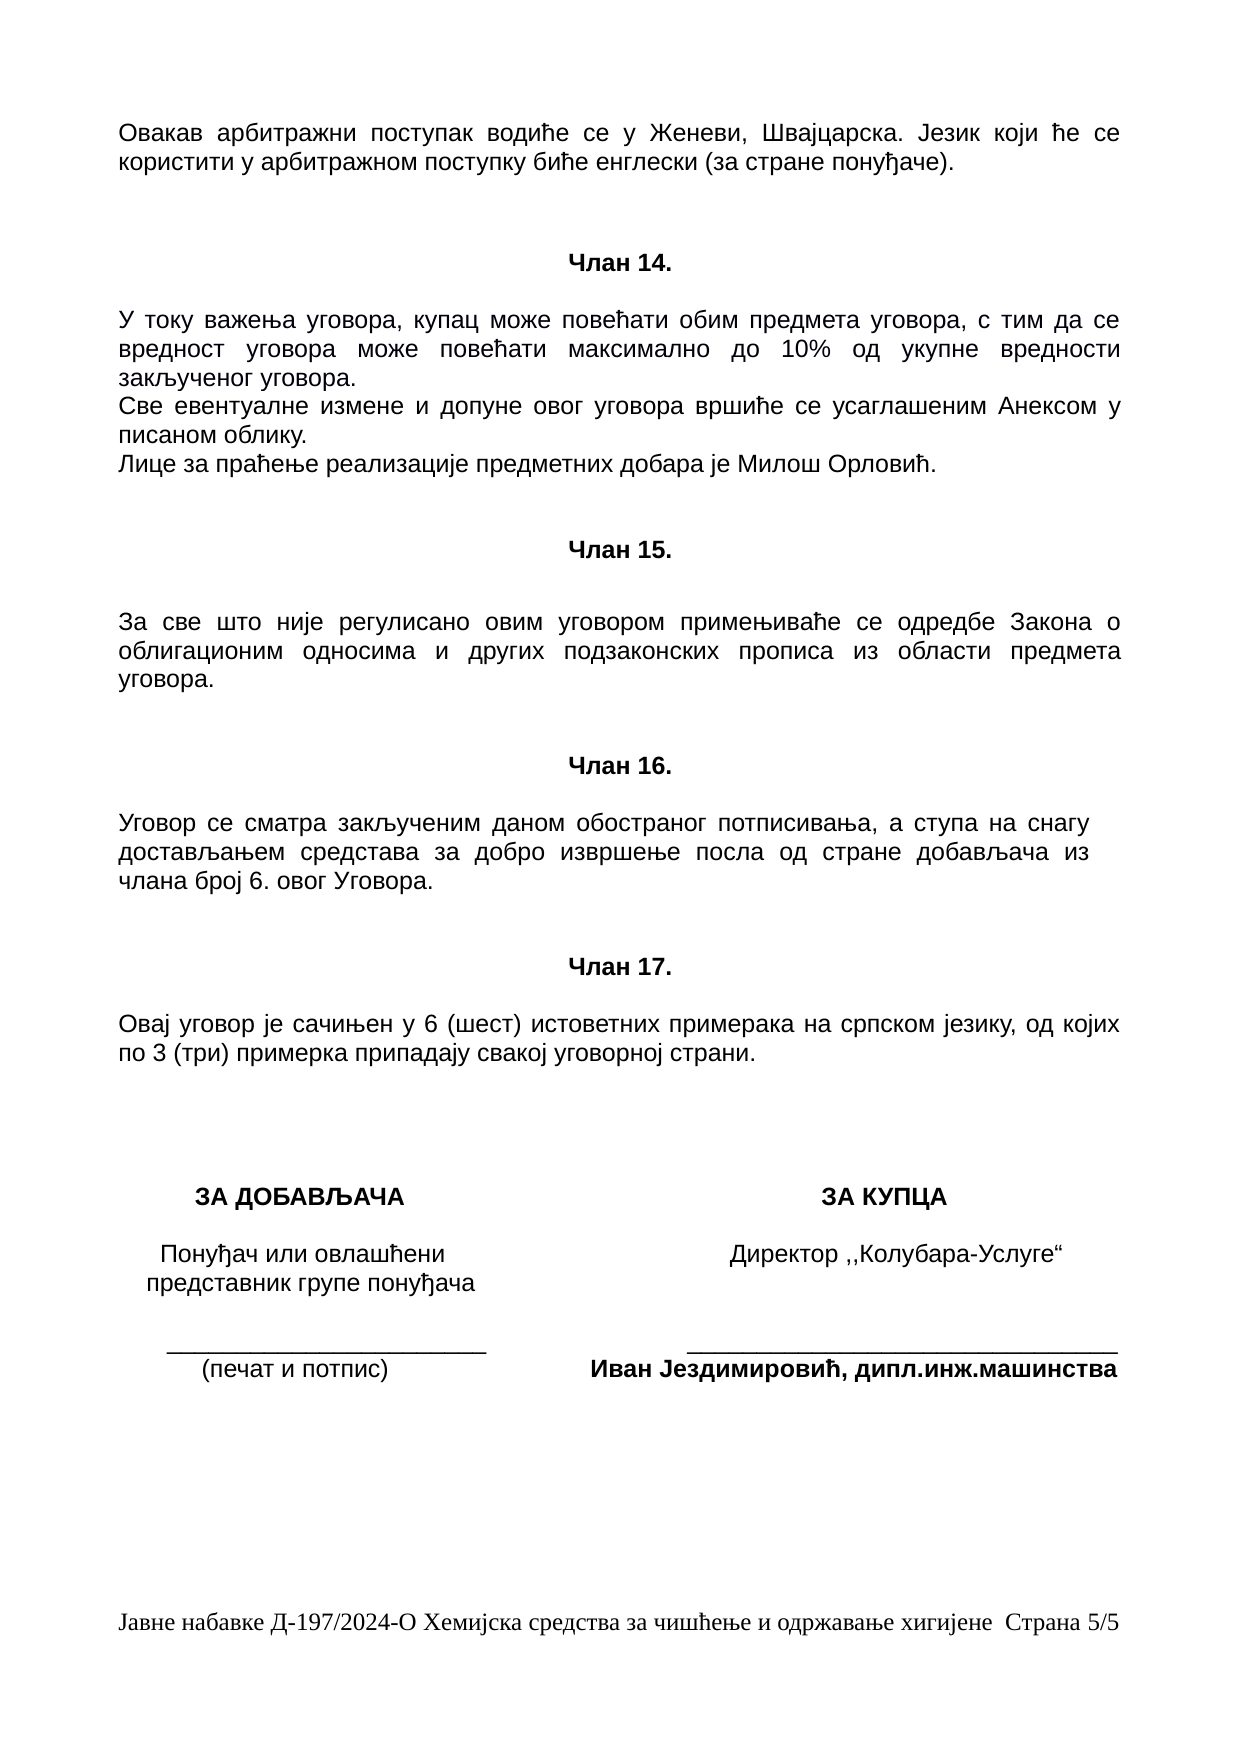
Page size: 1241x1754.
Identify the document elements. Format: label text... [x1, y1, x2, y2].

text Члан 16. [118, 751, 1122, 779]
text Овај уговор је сачињен у 6 (шест) истоветних примерака на српском језику, од којих по 3 (три) примерка припадају свакој уговорној страни. [118, 1009, 1122, 1067]
text представник групе понуђача [118, 1268, 1122, 1297]
text Уговор се сматра закљученим даном обостраног потписивања, а ступа на снагу достављањем средстава за добро извршење посла од стране добављача из члана број 6. овог Уговора. [118, 808, 1091, 894]
text ЗА ДОБАВЉАЧА ЗА КУПЦА [118, 1182, 1122, 1211]
text Члан 15. [118, 535, 1122, 564]
text Све евентуалне измене и допуне овог уговора вршиће се усаглашеним Анексом у писаном облику. [118, 391, 1122, 449]
text Понуђач или овлашћени Директор ,,Колубара-Услуге“ [118, 1239, 1122, 1268]
text (печат и потпис) Иван Јездимировић, дипл.инж.машинства [118, 1354, 1122, 1383]
text Овакав арбитражни поступак водиће се у Женеви, Швајцарска. Језик који ће се користити у арбитражном поступку биће енглески (за стране понуђаче). [118, 118, 1122, 176]
text За све што није регулисано овим уговором примењиваће се одредбе Закона о облигационим односима и других подзаконских прописа из области предмета уговора. [118, 607, 1122, 693]
text _______________________ _______________________________ [118, 1326, 1122, 1354]
text Члан 14. [118, 247, 1122, 276]
text Лице за праћење реализације предметних добара је Милош Орловић. [118, 449, 1122, 477]
text Члан 17. [118, 952, 1122, 981]
text У току важења уговора, купац може повећати обим предмета уговора, с тим да се вредност уговора може повећати максимално до 10% од укупне вредности закљученог уговора. [118, 305, 1122, 391]
